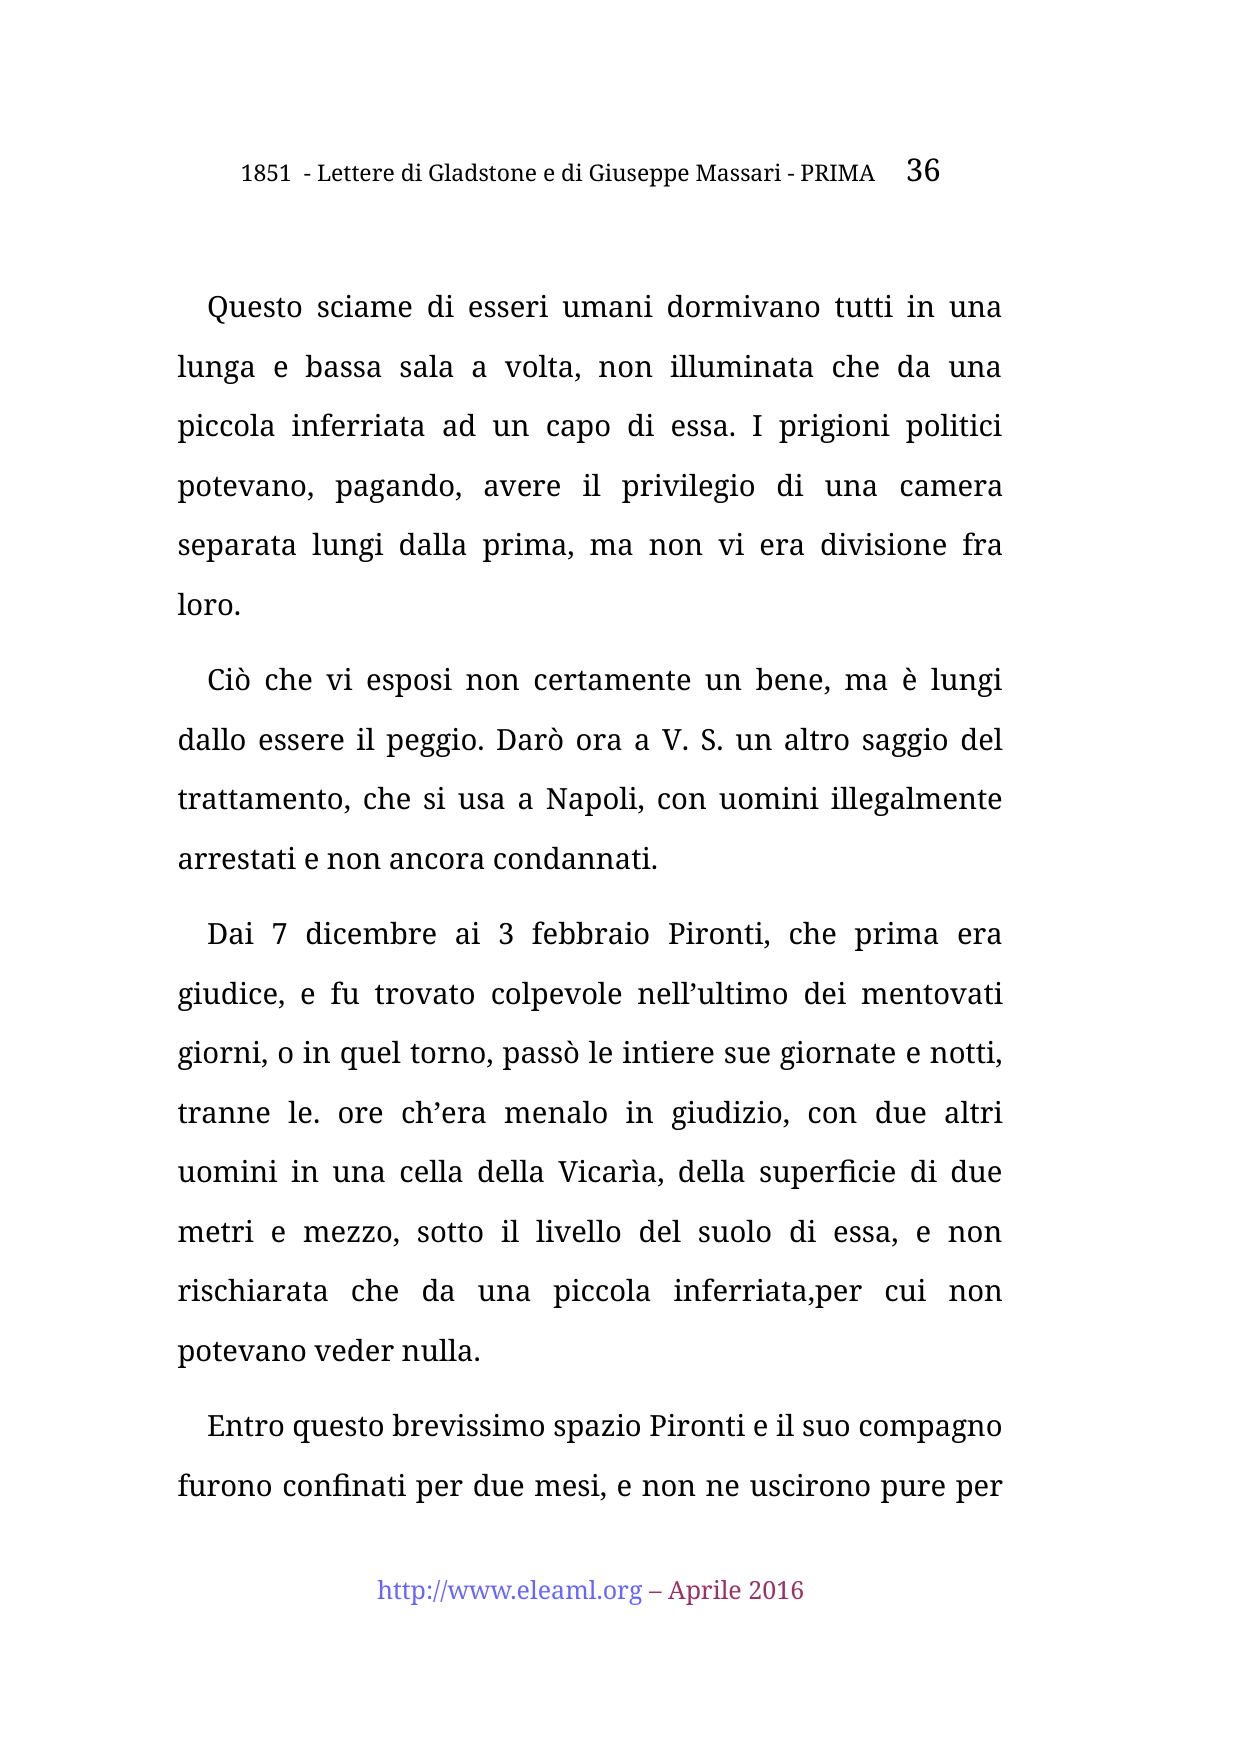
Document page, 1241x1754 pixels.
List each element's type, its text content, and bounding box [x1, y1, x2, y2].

text Dai 7 dicembre ai 3 febbraio Pironti, che prima era giudice, e fu trovato colpevole nell’ultimo dei mentovati giorni, o in quel torno, passò le intiere sue giornate e notti, tranne le. ore ch’era menalo in giudizio, con due altri uomini in una cella della Vicarìa, della superficie di due metri e mezzo, sotto il livello del suolo di essa, e non rischiarata che da una piccola inferriata,per cui non potevano veder nulla. [177, 914, 1004, 1370]
text Ciò che vi esposi non certamente un bene, ma è lungi dallo essere il peggio. Darò ora a V. S. un altro saggio del trattamento, che si usa a Napoli, con uomini illegalmente arrestati e non ancora condannati. [177, 659, 1004, 878]
text Questo sciame di esseri umani dormivano tutti in una lunga e bassa sala a volta, non illuminata che da una piccola inferriata ad un capo di essa. I prigioni politici potevano, pagando, avere il privilegio di una camera separata lungi dalla prima, ma non vi era divisione fra loro. [177, 286, 1004, 623]
text Entro questo brevissimo spazio Pironti e il suo compagno furono confinati per due mesi, e non ne uscirono pure per [177, 1406, 1004, 1505]
